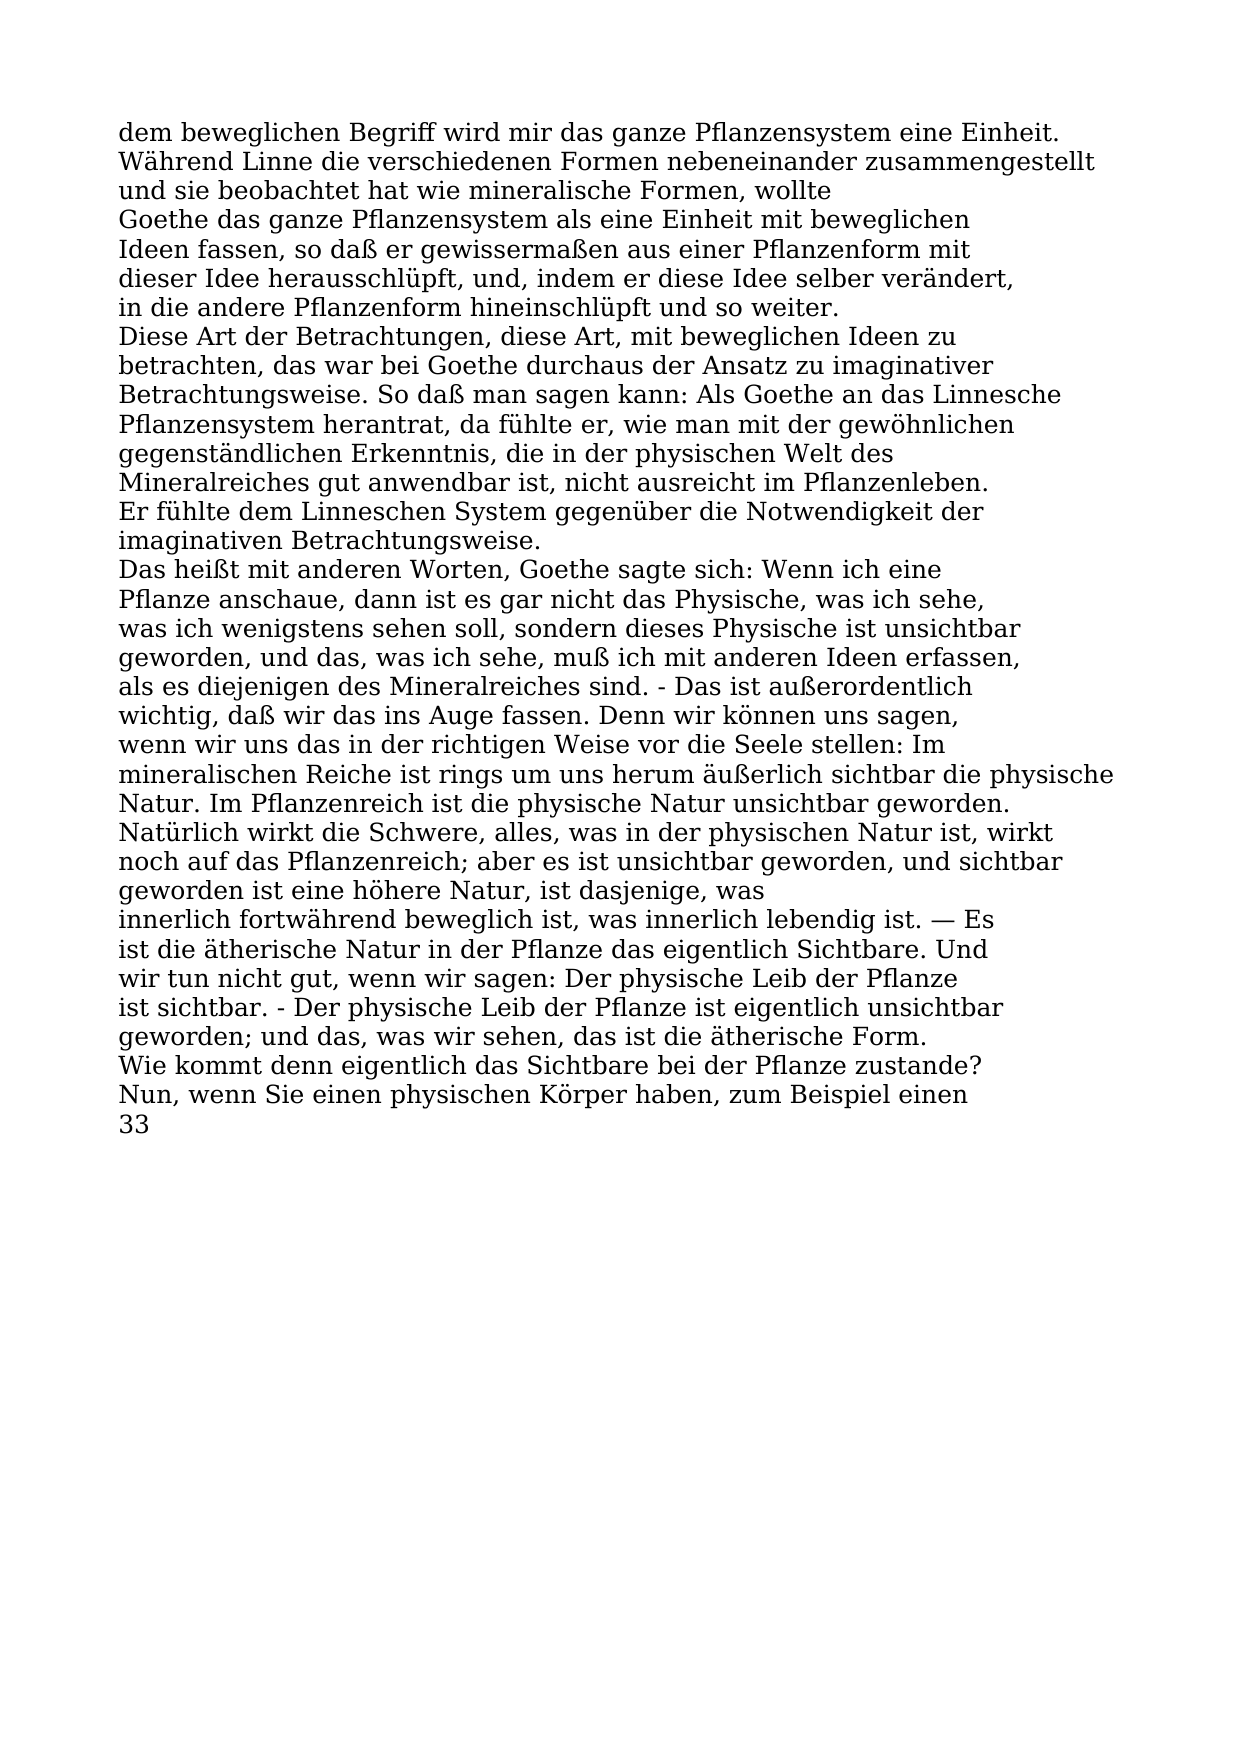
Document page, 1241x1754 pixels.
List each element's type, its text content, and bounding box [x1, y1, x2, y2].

text Er fühlte dem Linneschen System gegenüber die Notwendigkeit der [118, 497, 1122, 526]
text Während Linne die verschiedenen Formen nebeneinander zusammengestellt und sie beobachtet hat wie mineralische Formen, wollte [118, 147, 1122, 206]
text Das heißt mit anderen Worten, Goethe sagte sich: Wenn ich eine [118, 556, 1122, 585]
text Betrachtungsweise. So daß man sagen kann: Als Goethe an das Linnesche Pflanzensystem herantrat, da fühlte er, wie man mit der gewöhnlichen gegenständlichen Erkenntnis, die in der physischen Welt des [118, 381, 1122, 468]
text Ideen fassen, so daß er gewissermaßen aus einer Pflanzenform mit [118, 235, 1122, 264]
text Wie kommt denn eigentlich das Sichtbare bei der Pflanze zustande? [118, 1051, 1122, 1081]
text als es diejenigen des Mineralreiches sind. - Das ist außerordentlich [118, 672, 1122, 701]
text geworden, und das, was ich sehe, muß ich mit anderen Ideen erfassen, [118, 643, 1122, 672]
text imaginativen Betrachtungsweise. [118, 526, 1122, 556]
text wenn wir uns das in der richtigen Weise vor die Seele stellen: Im mineralischen Reiche ist rings um uns herum äußerlich sichtbar die physische Natur. Im Pflanzenreich ist die physische Natur unsichtbar geworden. Natürlich wirkt die Schwere, alles, was in der physischen Natur ist, wirkt noch auf das Pflanzenreich; aber es ist unsichtbar geworden, und sichtbar geworden ist eine höhere Natur, ist dasjenige, was [118, 731, 1122, 906]
text Pflanze anschaue, dann ist es gar nicht das Physische, was ich sehe, [118, 585, 1122, 614]
text Mineralreiches gut anwendbar ist, nicht ausreicht im Pflanzenleben. [118, 468, 1122, 497]
text Goethe das ganze Pflanzensystem als eine Einheit mit beweglichen [118, 206, 1122, 235]
text dem beweglichen Begriff wird mir das ganze Pflanzensystem eine Einheit. [118, 118, 1122, 147]
text in die andere Pflanzenform hineinschlüpft und so weiter. [118, 293, 1122, 322]
text wir tun nicht gut, wenn wir sagen: Der physische Leib der Pflanze [118, 964, 1122, 993]
text innerlich fortwährend beweglich ist, was innerlich lebendig ist. — Es [118, 906, 1122, 935]
text dieser Idee herausschlüpft, und, indem er diese Idee selber verändert, [118, 264, 1122, 293]
text 33 [118, 1110, 1122, 1139]
text was ich wenigstens sehen soll, sondern dieses Physische ist unsichtbar [118, 614, 1122, 643]
text wichtig, daß wir das ins Auge fassen. Denn wir können uns sagen, [118, 701, 1122, 731]
text Diese Art der Betrachtungen, diese Art, mit beweglichen Ideen zu [118, 322, 1122, 351]
text ist sichtbar. - Der physische Leib der Pflanze ist eigentlich unsichtbar geworden; und das, was wir sehen, das ist die ätherische Form. [118, 993, 1122, 1051]
text betrachten, das war bei Goethe durchaus der Ansatz zu imaginativer [118, 351, 1122, 381]
text ist die ätherische Natur in der Pflanze das eigentlich Sichtbare. Und [118, 935, 1122, 964]
text Nun, wenn Sie einen physischen Körper haben, zum Beispiel einen [118, 1081, 1122, 1110]
